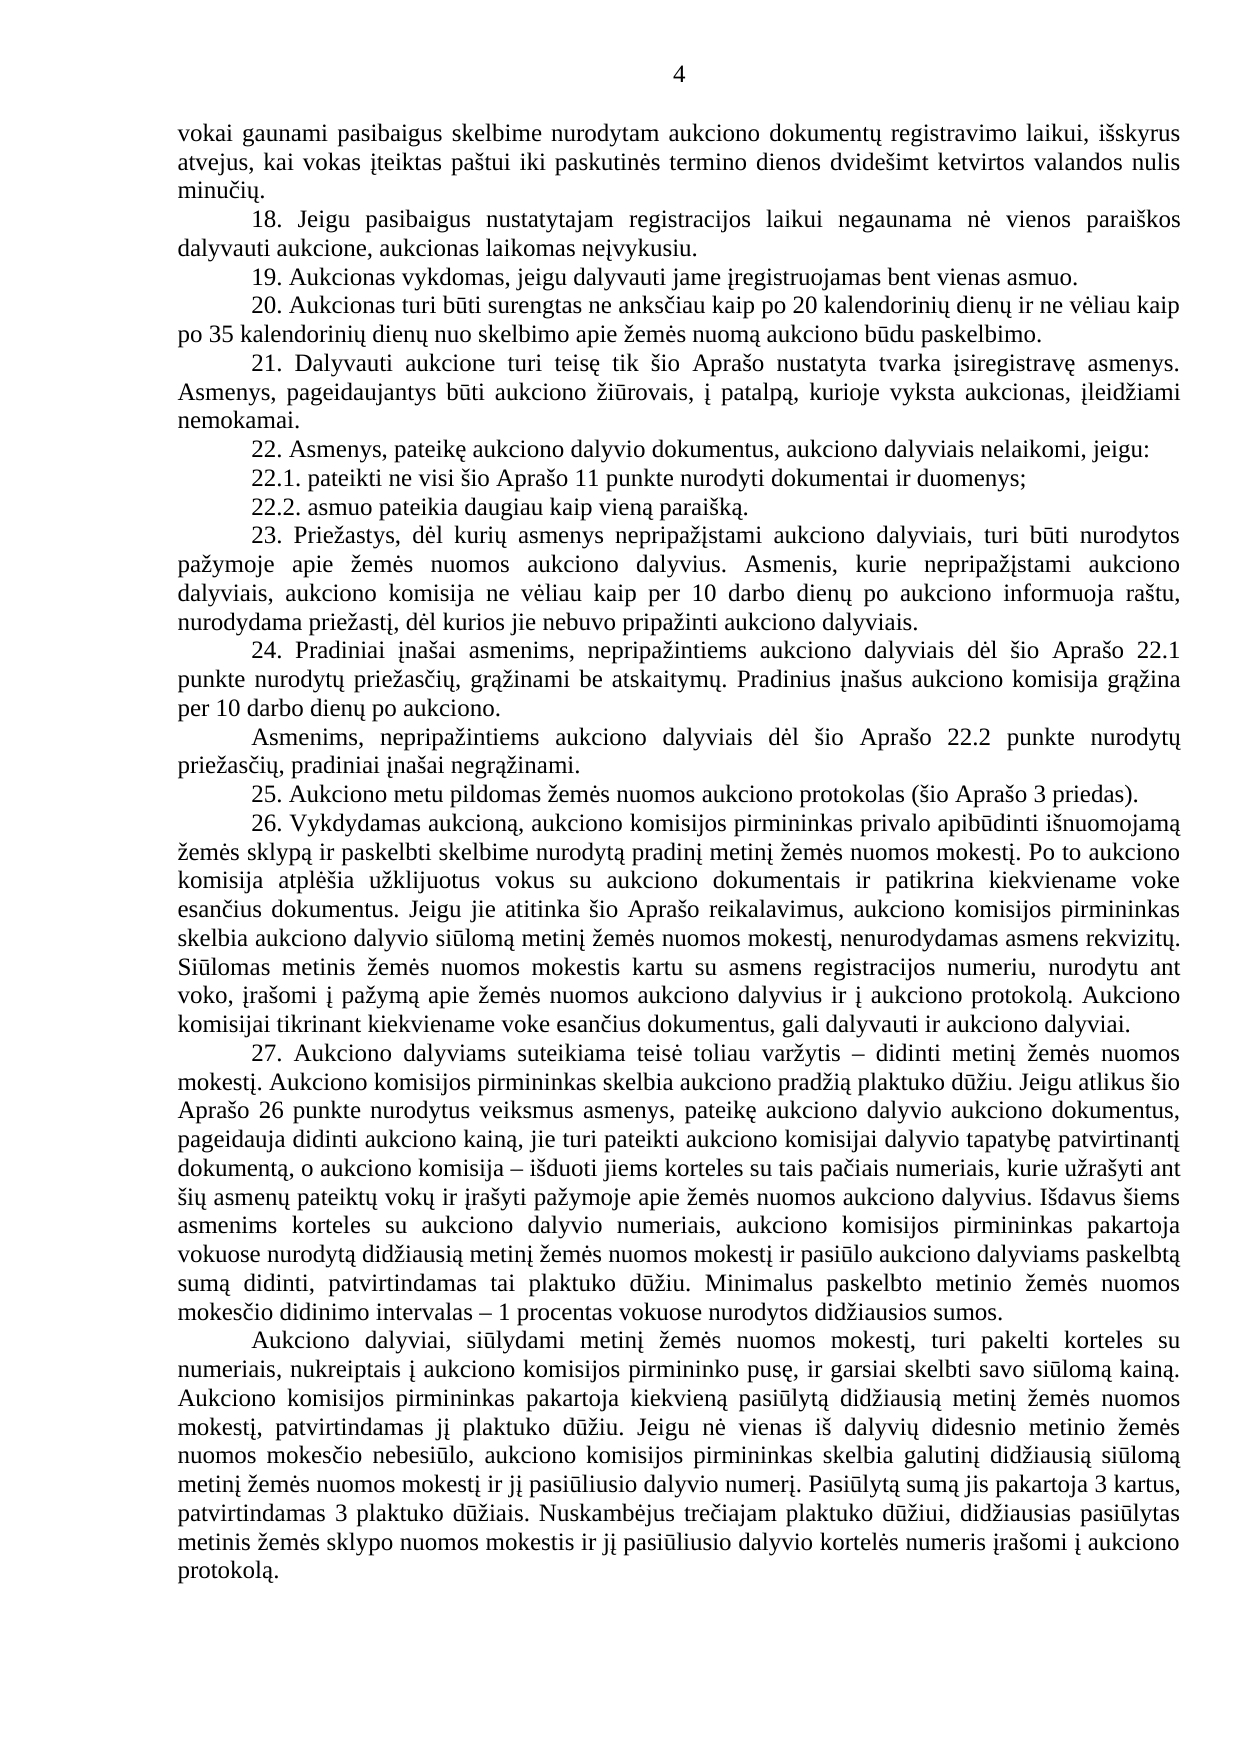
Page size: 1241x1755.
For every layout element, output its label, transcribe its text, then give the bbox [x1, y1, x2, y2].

text 20. Aukcionas turi būti surengtas ne anksčiau kaip po 20 kalendorinių dienų ir ne vėliau kaip po 35 kalendorinių dienų nuo skelbimo apie žemės nuomą aukciono būdu paskelbimo. [177, 291, 1181, 348]
text vokai gaunami pasibaigus skelbime nurodytam aukciono dokumentų registravimo laikui, išskyrus atvejus, kai vokas įteiktas paštui iki paskutinės termino dienos dvidešimt ketvirtos valandos nulis minučių. [177, 118, 1181, 204]
text 26. Vykdydamas aukcioną, aukciono komisijos pirmininkas privalo apibūdinti išnuomojamą žemės sklypą ir paskelbti skelbime nurodytą pradinį metinį žemės nuomos mokestį. Po to aukciono komisija atplėšia užklijuotus vokus su aukciono dokumentais ir patikrina kiekviename voke esančius dokumentus. Jeigu jie atitinka šio Aprašo reikalavimus, aukciono komisijos pirmininkas skelbia aukciono dalyvio siūlomą metinį žemės nuomos mokestį, nenurodydamas asmens rekvizitų. Siūlomas metinis žemės nuomos mokestis kartu su asmens registracijos numeriu, nurodytu ant voko, įrašomi į pažymą apie žemės nuomos aukciono dalyvius ir į aukciono protokolą. Aukciono komisijai tikrinant kiekviename voke esančius dokumentus, gali dalyvauti ir aukciono dalyviai. [177, 808, 1181, 1038]
text 25. Aukciono metu pildomas žemės nuomos aukciono protokolas (šio Aprašo 3 priedas). [177, 779, 1181, 808]
text Asmenims, nepripažintiems aukciono dalyviais dėl šio Aprašo 22.2 punkte nurodytų priežasčių, pradiniai įnašai negrąžinami. [177, 722, 1181, 779]
text 22.1. pateikti ne visi šio Aprašo 11 punkte nurodyti dokumentai ir duomenys; [177, 463, 1181, 492]
text 23. Priežastys, dėl kurių asmenys nepripažįstami aukciono dalyviais, turi būti nurodytos pažymoje apie žemės nuomos aukciono dalyvius. Asmenis, kurie nepripažįstami aukciono dalyviais, aukciono komisija ne vėliau kaip per 10 darbo dienų po aukciono informuoja raštu, nurodydama priežastį, dėl kurios jie nebuvo pripažinti aukciono dalyviais. [177, 521, 1181, 636]
text Aukciono dalyviai, siūlydami metinį žemės nuomos mokestį, turi pakelti korteles su numeriais, nukreiptais į aukciono komisijos pirmininko pusę, ir garsiai skelbti savo siūlomą kainą. Aukciono komisijos pirmininkas pakartoja kiekvieną pasiūlytą didžiausią metinį žemės nuomos mokestį, patvirtindamas jį plaktuko dūžiu. Jeigu nė vienas iš dalyvių didesnio metinio žemės nuomos mokesčio nebesiūlo, aukciono komisijos pirmininkas skelbia galutinį didžiausią siūlomą metinį žemės nuomos mokestį ir jį pasiūliusio dalyvio numerį. Pasiūlytą sumą jis pakartoja 3 kartus, patvirtindamas 3 plaktuko dūžiais. Nuskambėjus trečiajam plaktuko dūžiui, didžiausias pasiūlytas metinis žemės sklypo nuomos mokestis ir jį pasiūliusio dalyvio kortelės numeris įrašomi į aukciono protokolą. [177, 1326, 1181, 1584]
text 22.2. asmuo pateikia daugiau kaip vieną paraišką. [177, 492, 1181, 521]
text 18. Jeigu pasibaigus nustatytajam registracijos laikui negaunama nė vienos paraiškos dalyvauti aukcione, aukcionas laikomas neįvykusiu. [177, 204, 1181, 262]
text 19. Aukcionas vykdomas, jeigu dalyvauti jame įregistruojamas bent vienas asmuo. [177, 262, 1181, 291]
text 21. Dalyvauti aukcione turi teisę tik šio Aprašo nustatyta tvarka įsiregistravę asmenys. Asmenys, pageidaujantys būti aukciono žiūrovais, į patalpą, kurioje vyksta aukcionas, įleidžiami nemokamai. [177, 348, 1181, 434]
text 22. Asmenys, pateikę aukciono dalyvio dokumentus, aukciono dalyviais nelaikomi, jeigu: [177, 434, 1181, 463]
text 27. Aukciono dalyviams suteikiama teisė toliau varžytis – didinti metinį žemės nuomos mokestį. Aukciono komisijos pirmininkas skelbia aukciono pradžią plaktuko dūžiu. Jeigu atlikus šio Aprašo 26 punkte nurodytus veiksmus asmenys, pateikę aukciono dalyvio aukciono dokumentus, pageidauja didinti aukciono kainą, jie turi pateikti aukciono komisijai dalyvio tapatybę patvirtinantį dokumentą, o aukciono komisija – išduoti jiems korteles su tais pačiais numeriais, kurie užrašyti ant šių asmenų pateiktų vokų ir įrašyti pažymoje apie žemės nuomos aukciono dalyvius. Išdavus šiems asmenims korteles su aukciono dalyvio numeriais, aukciono komisijos pirmininkas pakartoja vokuose nurodytą didžiausią metinį žemės nuomos mokestį ir pasiūlo aukciono dalyviams paskelbtą sumą didinti, patvirtindamas tai plaktuko dūžiu. Minimalus paskelbto metinio žemės nuomos mokesčio didinimo intervalas – 1 procentas vokuose nurodytos didžiausios sumos. [177, 1038, 1181, 1326]
text 24. Pradiniai įnašai asmenims, nepripažintiems aukciono dalyviais dėl šio Aprašo 22.1 punkte nurodytų priežasčių, grąžinami be atskaitymų. Pradinius įnašus aukciono komisija grąžina per 10 darbo dienų po aukciono. [177, 636, 1181, 722]
